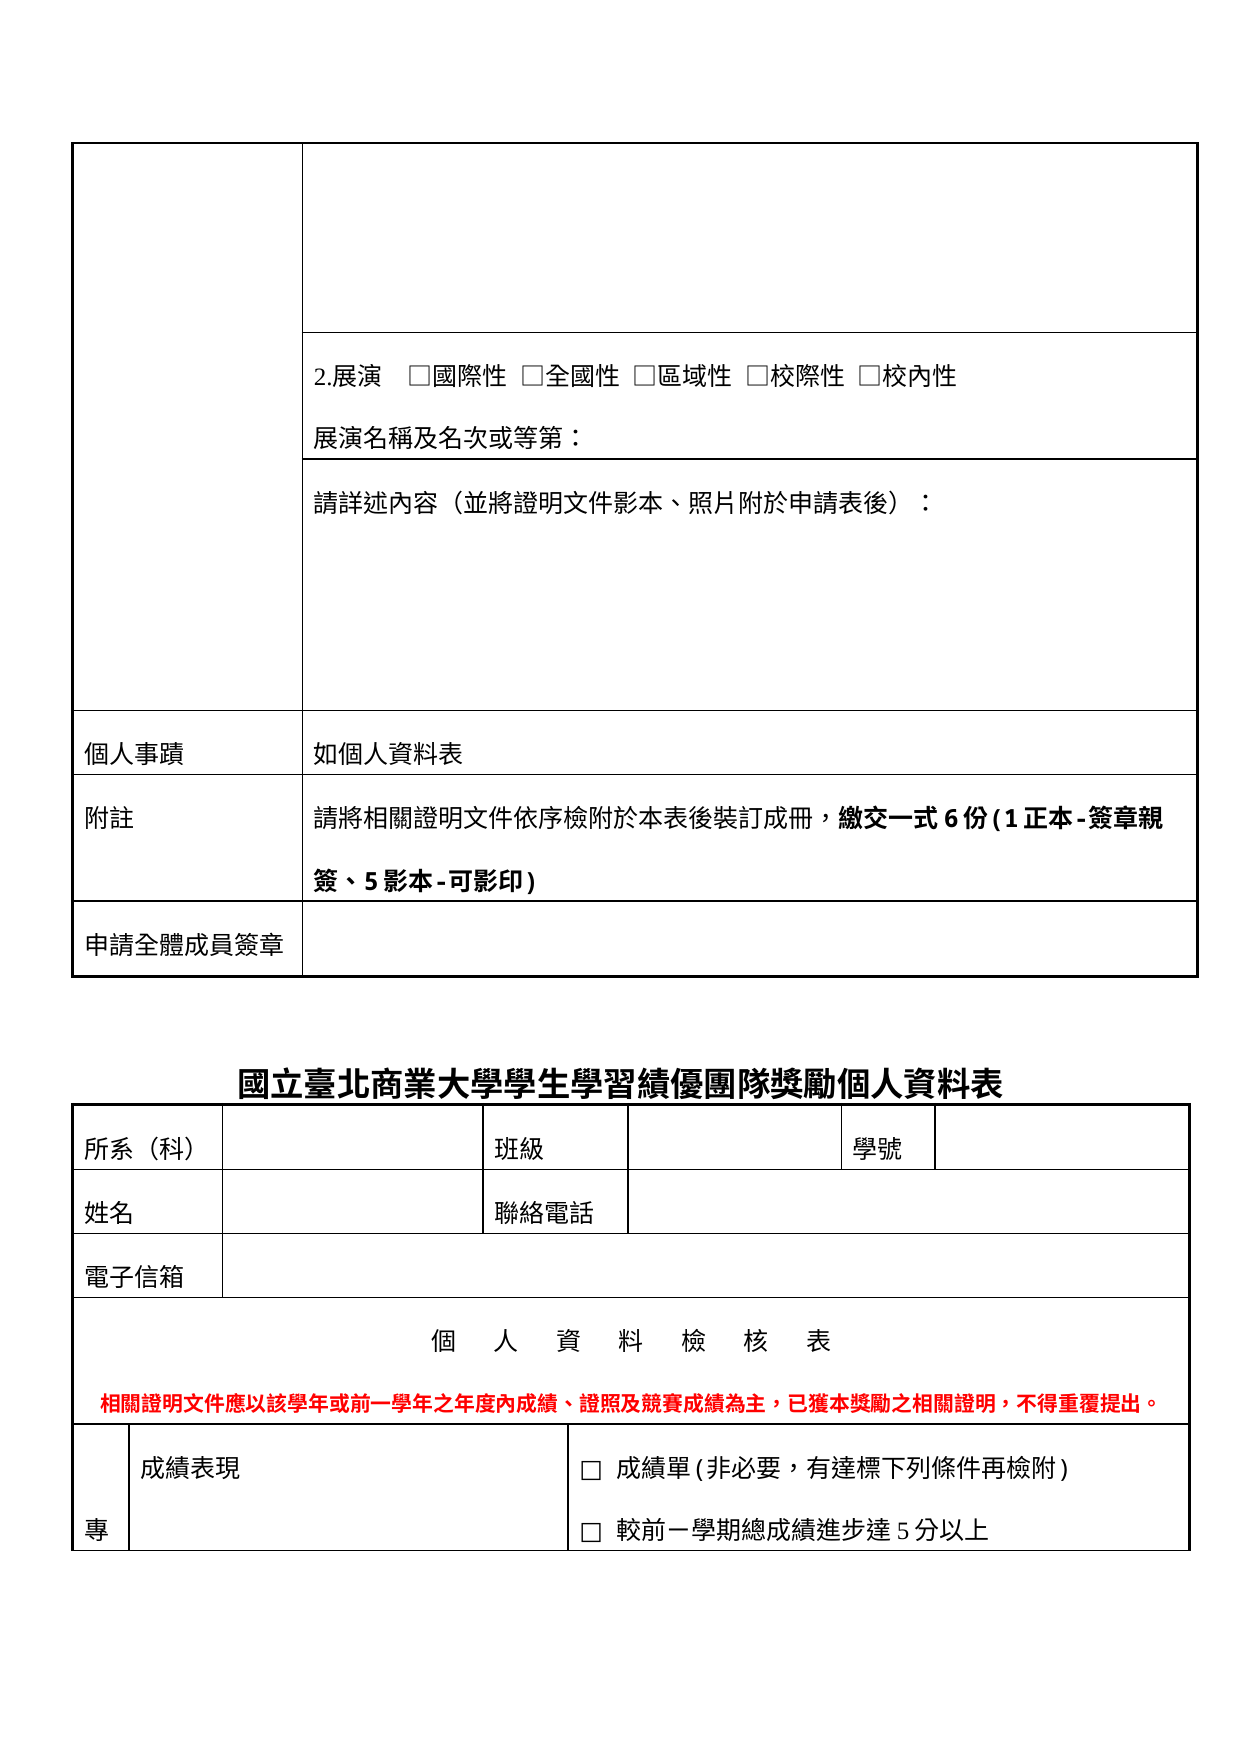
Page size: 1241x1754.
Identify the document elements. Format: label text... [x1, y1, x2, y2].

table_header [629, 1106, 841, 1168]
table_cell 個 人 資 料 檢 核 表 相關證明文件應以該學年或前一學年之年度內成績、證照及競賽成績為主，已獲本獎勵之相關證明，不得重覆提出。 [74, 1298, 1188, 1423]
table_cell [74, 144, 302, 709]
table_cell [223, 1234, 1188, 1297]
table_cell 聯絡電話 [484, 1170, 627, 1232]
table_cell 專 [74, 1425, 128, 1550]
table_cell 電子信箱 [74, 1234, 222, 1297]
table_header 所系（科） [74, 1106, 222, 1168]
table_cell [629, 1170, 1188, 1232]
table_cell 姓名 [74, 1170, 222, 1232]
table_header [936, 1106, 1188, 1168]
table_cell 請詳述內容（並將證明文件影本、照片附於申請表後）： [303, 460, 1196, 709]
table_cell 請將相關證明文件依序檢附於本表後裝訂成冊，繳交一式6份(1正本-簽章親簽、5影本-可影印) [303, 775, 1196, 900]
table_cell 如個人資料表 [303, 711, 1196, 773]
table_cell 附註 [74, 775, 302, 900]
text 國立臺北商業大學學生學習績優團隊獎勵個人資料表 [187, 1040, 1053, 1103]
table_cell 個人事蹟 [74, 711, 302, 773]
table_cell [303, 144, 1196, 331]
table_header 學號 [842, 1106, 934, 1168]
table_cell 申請全體成員簽章 [74, 902, 302, 975]
table_header [223, 1106, 482, 1168]
table_cell 成績表現 [130, 1425, 567, 1550]
table_cell 成績單(非必要，有達標下列條件再檢附) 較前ㄧ學期總成績進步達5分以上 學業成績達班級前25％ [569, 1425, 1188, 1550]
table_cell 2.展演 □國際性 □全國性 □區域性 □校際性 □校內性 展演名稱及名次或等第： [303, 333, 1196, 458]
table_header 班級 [484, 1106, 627, 1168]
table_cell [303, 902, 1196, 975]
table_cell [223, 1170, 482, 1232]
